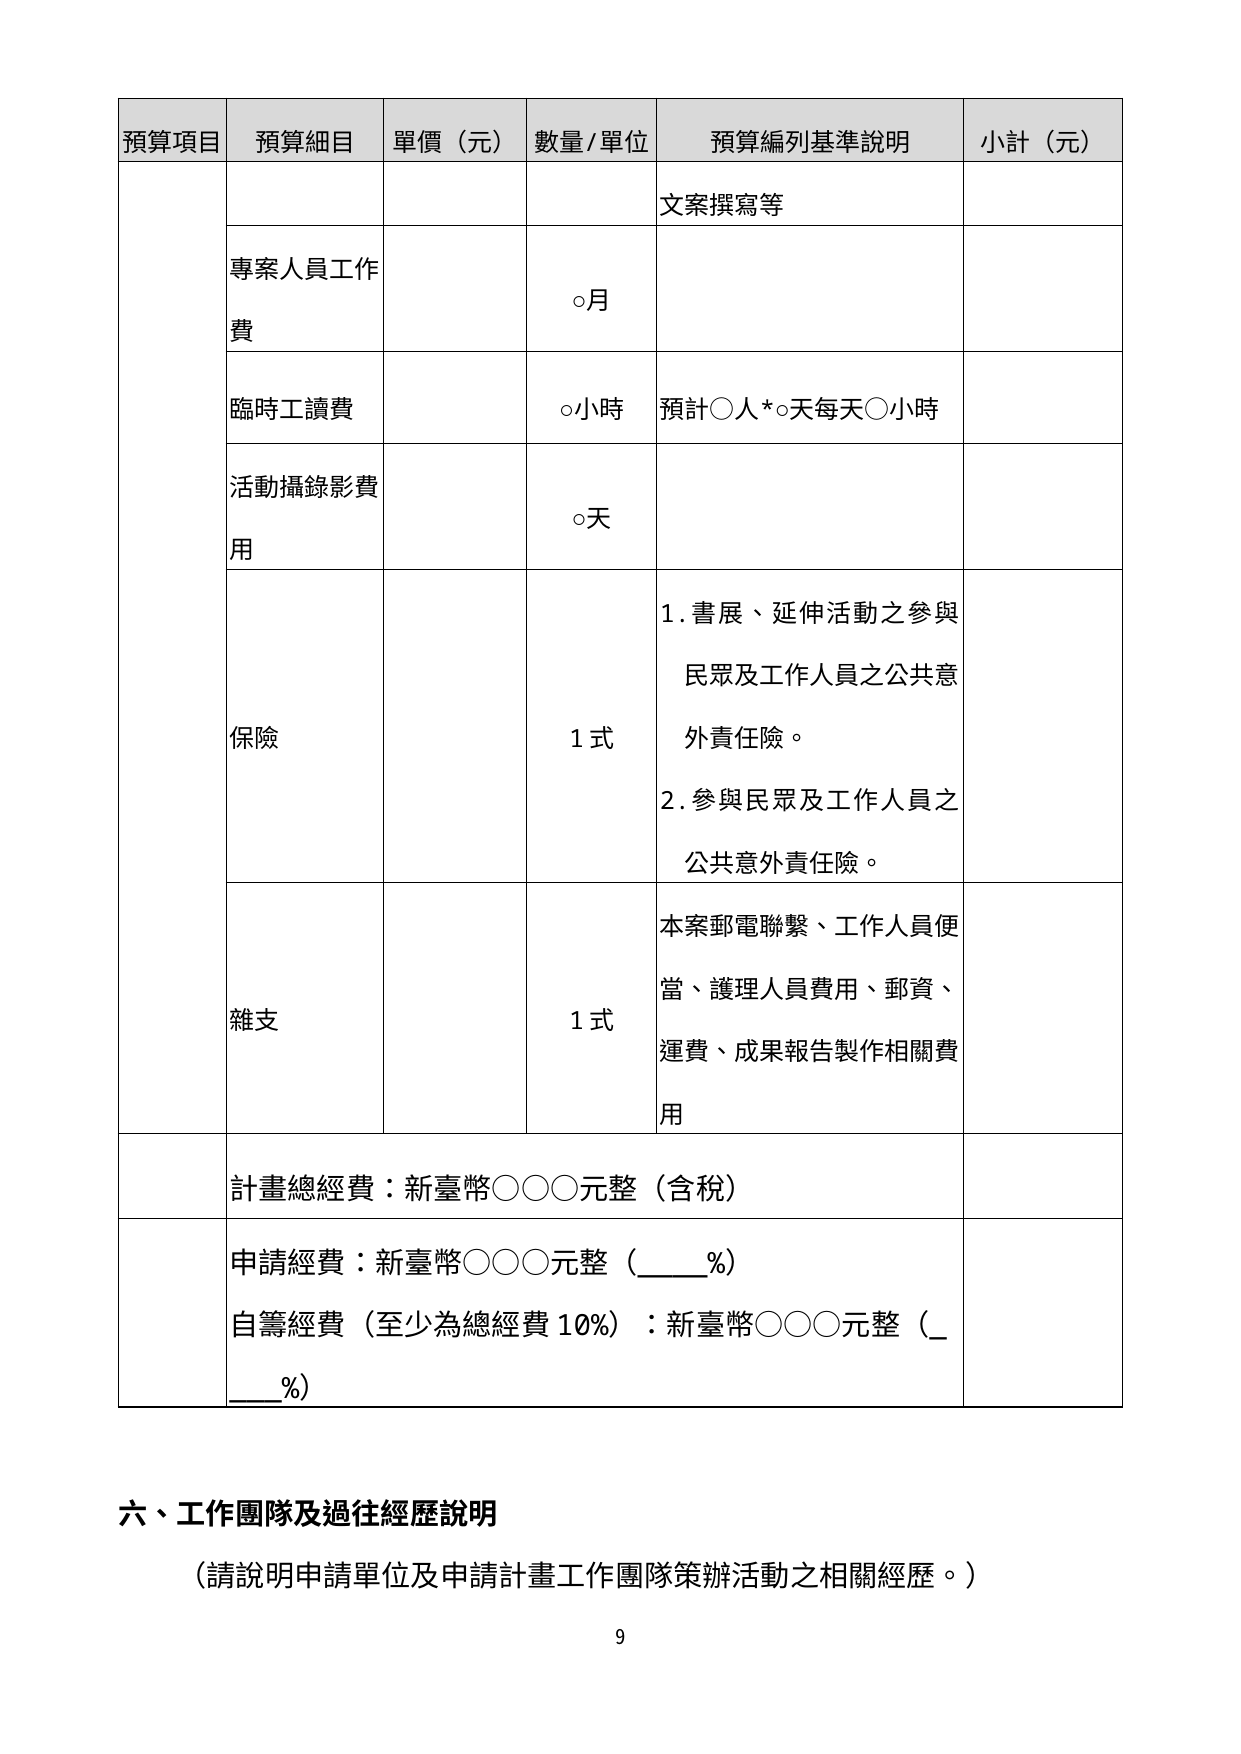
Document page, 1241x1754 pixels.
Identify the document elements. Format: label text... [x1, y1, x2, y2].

table_cell [964, 570, 1122, 882]
table_cell [384, 162, 526, 224]
table_cell [527, 162, 656, 224]
table_cell 專案人員工作費 [227, 226, 383, 351]
table_header 單價（元） [384, 99, 526, 161]
table_cell [384, 570, 526, 882]
table_cell ○天 [527, 444, 656, 568]
table_header 數量/單位 [527, 99, 656, 161]
table_cell [964, 1219, 1122, 1406]
table_cell [964, 444, 1122, 568]
table_cell 本案郵電聯繫、工作人員便當、護理人員費用、郵資、運費、成果報告製作相關費用 [657, 883, 963, 1133]
table_cell 雜支 [227, 883, 383, 1133]
table_cell [119, 162, 226, 1133]
table_cell ○月 [527, 226, 656, 351]
table_header 小計（元） [964, 99, 1122, 161]
table_header 預算細目 [227, 99, 383, 161]
text （請說明申請單位及申請計畫工作團隊策辦活動之相關經歷。） [177, 1532, 1122, 1595]
table_cell 計畫總經費：新臺幣○○○元整（含稅） [227, 1134, 963, 1218]
table_cell 1式 [527, 883, 656, 1133]
table_cell 申請經費：新臺幣○○○元整（____%） 自籌經費（至少為總經費10%）：新臺幣○○○元整（____%） [227, 1219, 963, 1406]
table_cell [384, 883, 526, 1133]
table_header 預算項目 [119, 99, 226, 161]
table_header 預算編列基準說明 [657, 99, 963, 161]
text 六、工作團隊及過往經歷說明 [118, 1470, 1122, 1532]
table_cell 1.書展、延伸活動之參與民眾及工作人員之公共意外責任險。 2.參與民眾及工作人員之公共意外責任險。 [657, 570, 963, 882]
table_cell [227, 162, 383, 224]
table_cell 預計○人*○天每天○小時 [657, 352, 963, 442]
table_cell 臨時工讀費 [227, 352, 383, 442]
table_cell [119, 1134, 226, 1218]
table_cell [657, 226, 963, 351]
table_cell [657, 444, 963, 568]
table_cell [119, 1219, 226, 1406]
table_cell ○小時 [527, 352, 656, 442]
table_cell 活動攝錄影費用 [227, 444, 383, 568]
table_cell [384, 444, 526, 568]
table_cell [964, 883, 1122, 1133]
table_cell [964, 162, 1122, 224]
table_cell 文案撰寫等 [657, 162, 963, 224]
table_cell [384, 352, 526, 442]
table_cell 保險 [227, 570, 383, 882]
table_cell [964, 352, 1122, 442]
table_cell 1式 [527, 570, 656, 882]
table_cell [964, 226, 1122, 351]
table_cell [964, 1134, 1122, 1218]
table_cell [384, 226, 526, 351]
